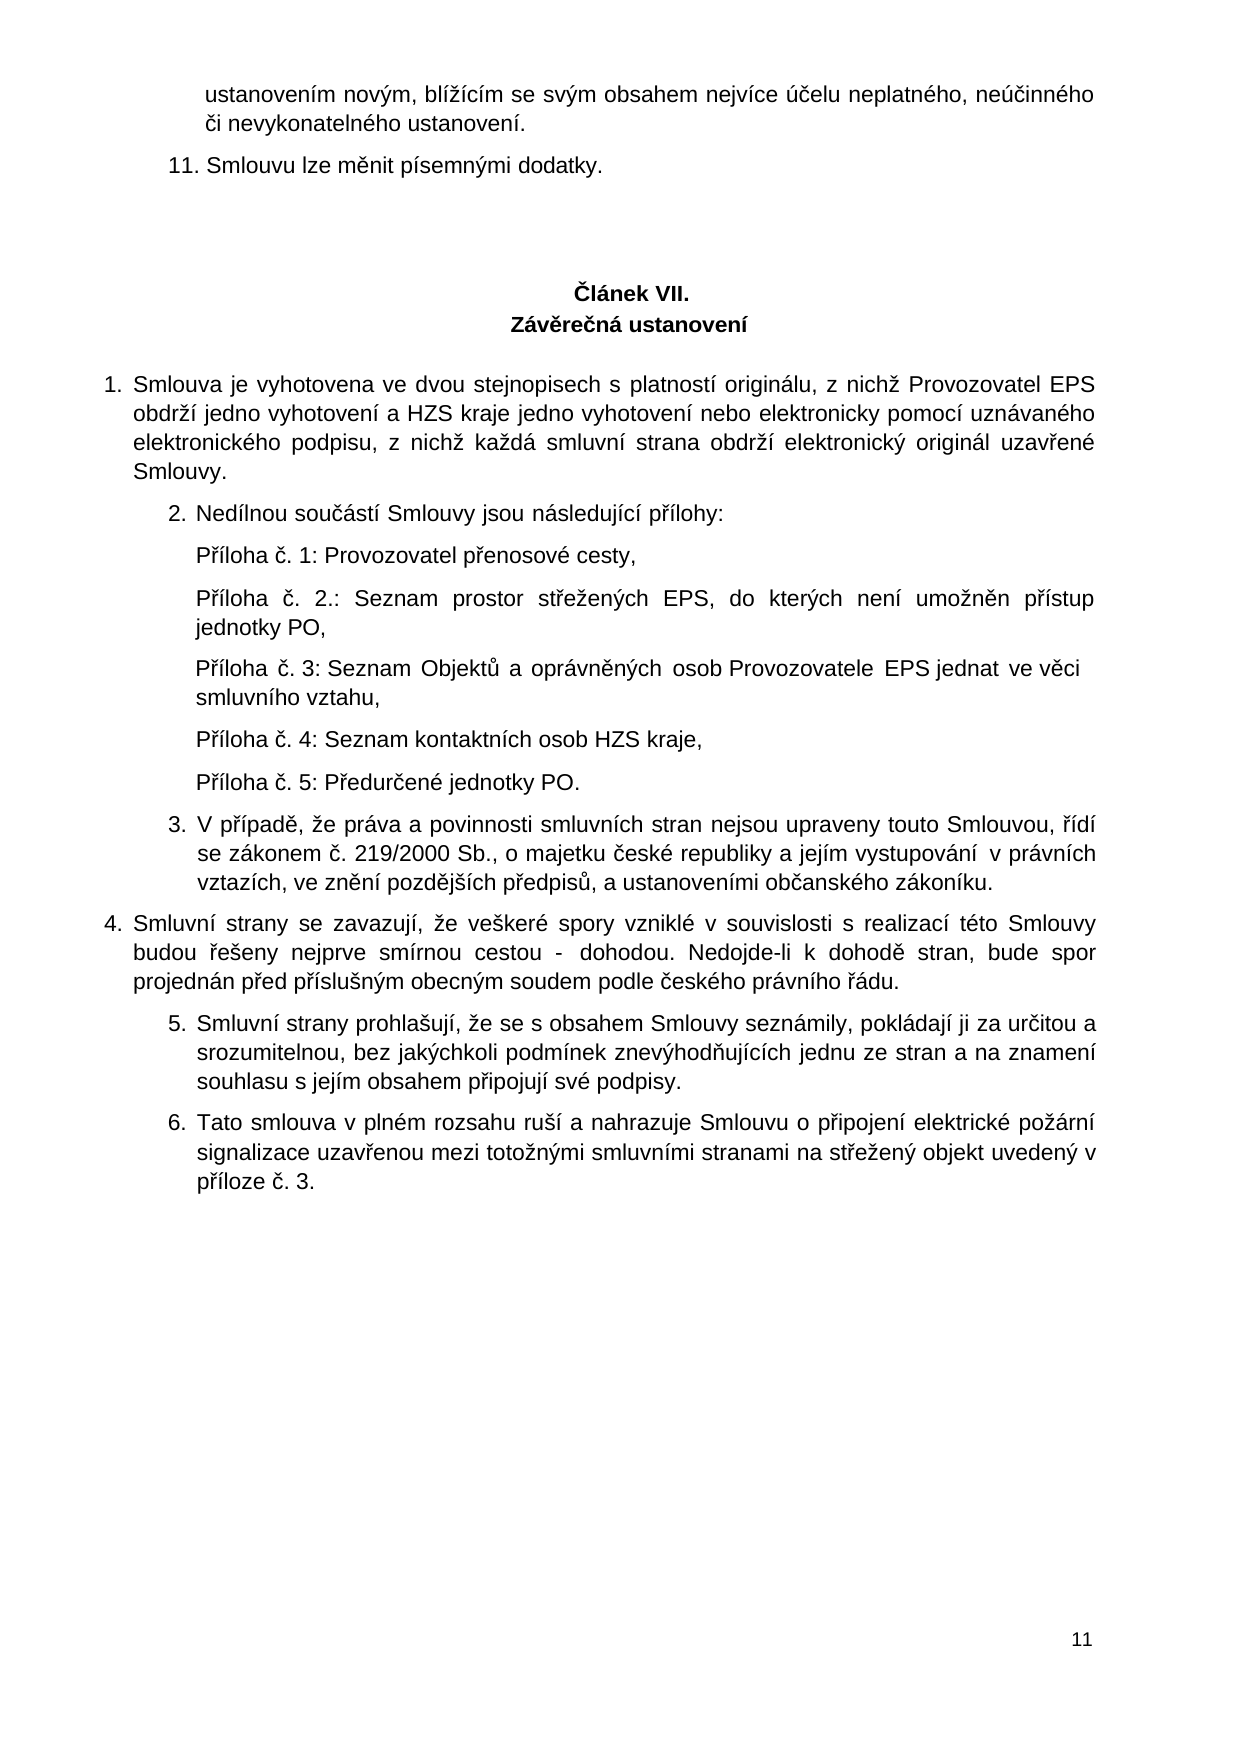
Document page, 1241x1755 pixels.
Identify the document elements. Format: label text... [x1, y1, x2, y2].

list Nedílnou součástí Smlouvy jsou následující přílohy: Příloha č. 1: Provozovatel přenosové cesty, [168, 500, 724, 569]
text ustanovením novým, blížícím se svým obsahem nejvíce účelu neplatného, neúčinného či nevykonatelného ustanovení. [204, 81, 1094, 136]
text Příloha č. 3: Seznam Objektů a oprávněných osob Provozovatele EPS jednat ve věci smluvního vztahu, [195, 655, 1093, 710]
list Smluvní strany se zavazují, že veškeré spory vzniklé v souvislosti s realizací této Smlouvy budou řešeny nejprve smírnou cestou - dohodou. Nedojde-li k dohodě stran, bude spor projednán před příslušným obecným soudem podle českého právního řádu. [104, 910, 1096, 994]
text Příloha č. 4: Seznam kontaktních osob HZS kraje, Příloha č. 5: Předurčené jednotky PO. [196, 726, 770, 795]
text 11. Smlouvu lze měnit písemnými dodatky. [168, 152, 1137, 178]
text Příloha č. 2.: Seznam prostor střežených EPS, do kterých není umožněn přístup jednotky PO, [196, 585, 1095, 640]
list V případě, že práva a povinnosti smluvních stran nejsou upraveny touto Smlouvou, řídí se zákonem č. 219/2000 Sb., o majetku české republiky a jejím vystupování v právních vztazích, ve znění pozdějších předpisů, a ustanoveními občanského zákoníku. [168, 811, 1096, 895]
list Smluvní strany prohlašují, že se s obsahem Smlouvy seznámily, pokládají ji za určitou a srozumitelnou, bez jakýchkoli podmínek znevýhodňujících jednu ze stran a na znamení souhlasu s jejím obsahem připojují své podpisy. [168, 1010, 1096, 1094]
list Smlouva je vyhotovena ve dvou stejnopisech s platností originálu, z nichž Provozovatel EPS obdrží jedno vyhotovení a HZS kraje jedno vyhotovení nebo elektronicky pomocí uznávaného elektronického podpisu, z nichž každá smluvní strana obdrží elektronický originál uzavřené Smlouvy. [104, 371, 1095, 485]
text Článek VII. Závěrečná ustanovení [510, 281, 770, 337]
list Tato smlouva v plném rozsahu ruší a nahrazuje Smlouvu o připojení elektrické požární signalizace uzavřenou mezi totožnými smluvními stranami na střežený objekt uvedený v příloze č. 3. [168, 1109, 1097, 1194]
